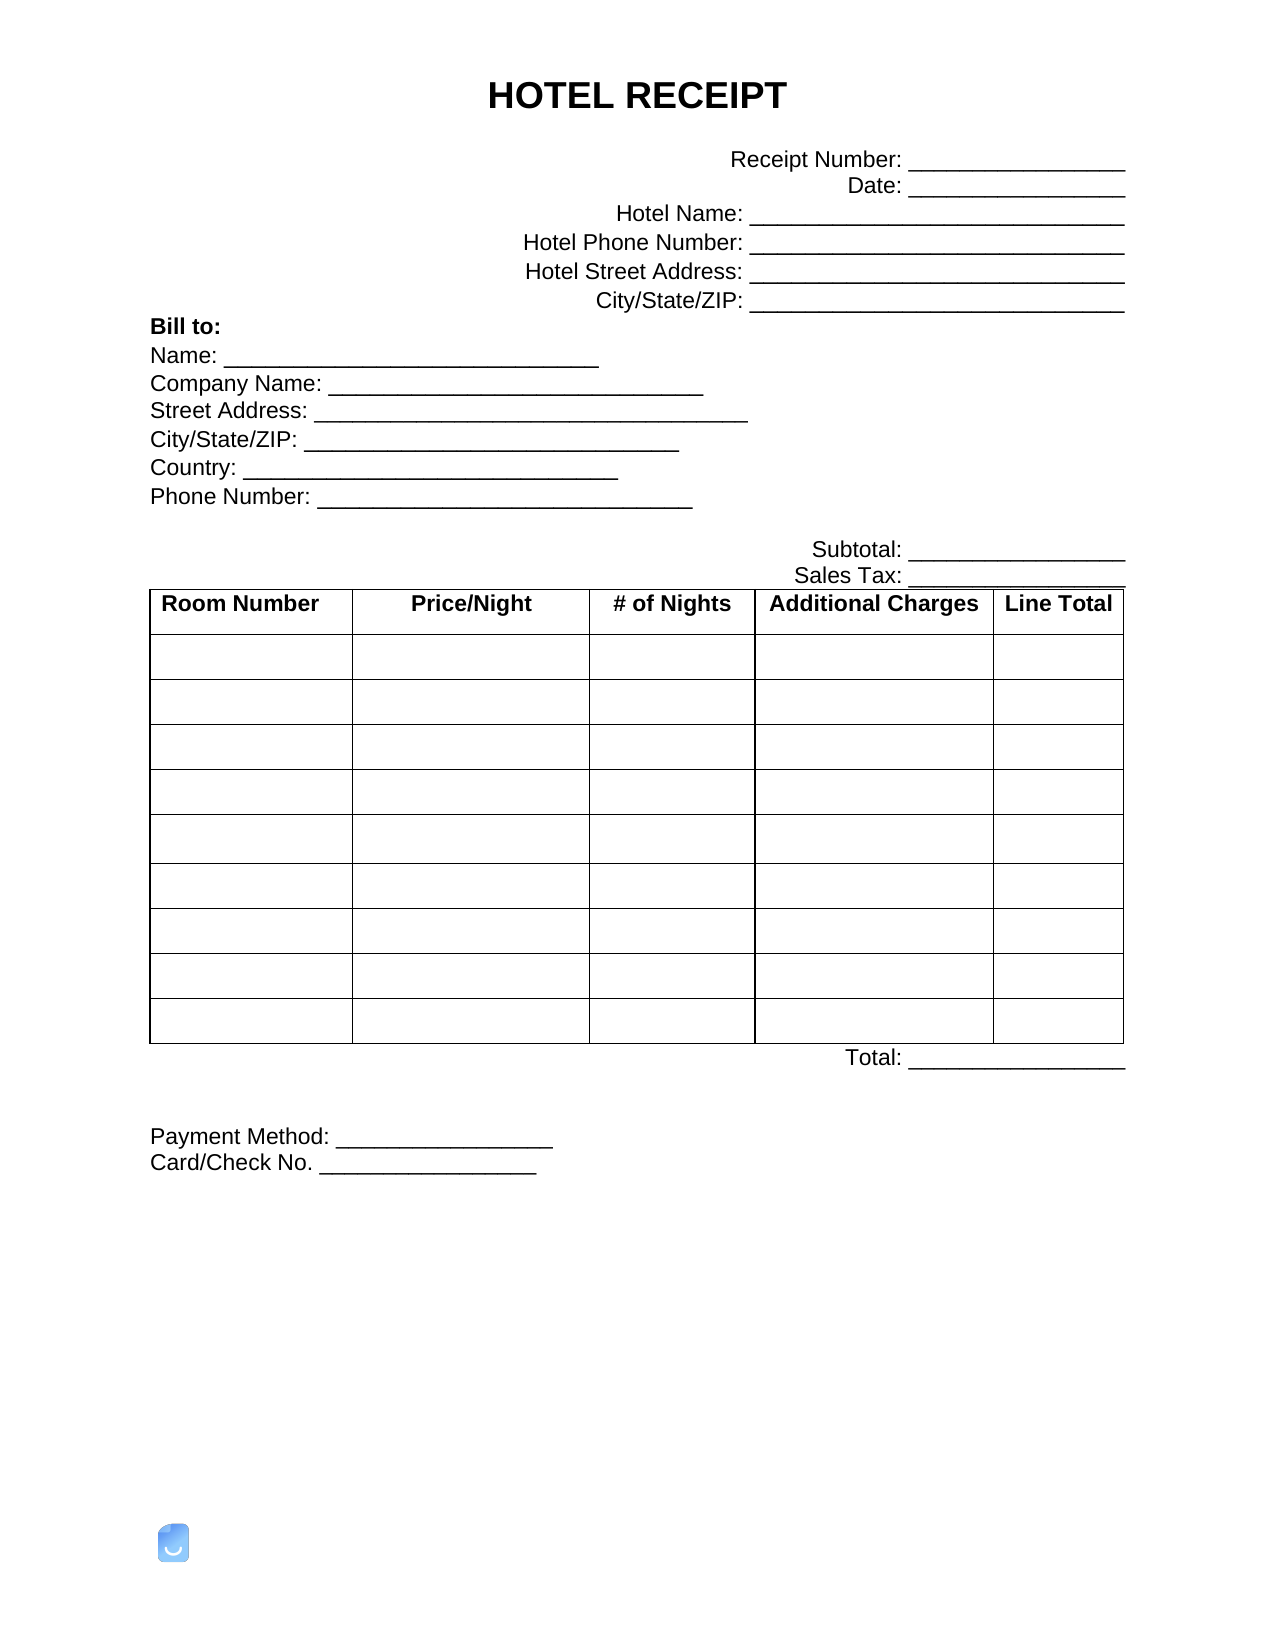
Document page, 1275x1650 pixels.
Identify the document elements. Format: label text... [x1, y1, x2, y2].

table_cell [353, 999, 589, 1043]
table_cell [994, 725, 1123, 769]
text Country: ___________________________ [150, 452, 1125, 481]
table_cell [151, 864, 352, 908]
table_cell [353, 770, 589, 814]
table_cell [353, 954, 589, 998]
table_header # of Nights [590, 590, 754, 634]
table_cell [994, 864, 1123, 908]
table_cell [590, 725, 754, 769]
table_cell [756, 909, 993, 953]
text Bill to: [150, 313, 1125, 340]
table_cell [756, 864, 993, 908]
text Phone Number: ___________________________ [150, 481, 1125, 510]
text Total: _________________ [150, 1044, 1125, 1070]
table_cell [151, 954, 352, 998]
text Payment Method: _________________ [150, 1123, 1125, 1149]
table_cell [994, 999, 1123, 1043]
table_cell [590, 864, 754, 908]
table_cell [756, 954, 993, 998]
text Hotel Name: ___________________________ [150, 198, 1125, 227]
text Hotel Phone Number: ___________________________ [150, 227, 1125, 256]
table_header Price/Night [353, 590, 589, 634]
table_cell [151, 999, 352, 1043]
table_cell [994, 909, 1123, 953]
text Street Address: __________________________________ [150, 397, 1125, 423]
table_cell [756, 725, 993, 769]
table_cell [590, 635, 754, 679]
table_header Room Number [151, 590, 352, 634]
table_cell [590, 680, 754, 724]
table_cell [151, 770, 352, 814]
text Date: _________________ [150, 172, 1125, 198]
table_cell [151, 909, 352, 953]
table_cell [590, 954, 754, 998]
table_cell [151, 815, 352, 863]
text Subtotal: _________________ [150, 536, 1125, 562]
text HOTEL RECEIPT [150, 74, 1125, 117]
table_cell [756, 680, 993, 724]
table_cell [756, 635, 993, 679]
text Hotel Street Address: ___________________________ [150, 256, 1125, 284]
table_cell [994, 954, 1123, 998]
text City/State/ZIP: ___________________________ [150, 284, 1125, 313]
text Sales Tax: _________________ [150, 562, 1125, 589]
table_cell [994, 770, 1123, 814]
table_cell [590, 999, 754, 1043]
table_cell [151, 725, 352, 769]
table_header Additional Charges [756, 590, 993, 634]
table_cell [151, 635, 352, 679]
table_cell [353, 815, 589, 863]
text Name: ___________________________ [150, 340, 1125, 368]
table_cell [353, 680, 589, 724]
table_cell [994, 815, 1123, 863]
table_cell [756, 815, 993, 863]
table_cell [353, 864, 589, 908]
table_cell [353, 725, 589, 769]
text Company Name: ___________________________ [150, 368, 1125, 397]
text Receipt Number: _________________ [150, 146, 1125, 172]
table_cell [353, 909, 589, 953]
text City/State/ZIP: ___________________________ [150, 423, 1125, 452]
table_cell [756, 999, 993, 1043]
table_cell [353, 635, 589, 679]
table_cell [756, 770, 993, 814]
table_cell [994, 680, 1123, 724]
text Card/Check No. _________________ [150, 1149, 1125, 1176]
table_cell [590, 770, 754, 814]
table_cell [994, 635, 1123, 679]
table_cell [590, 909, 754, 953]
table_cell [151, 680, 352, 724]
table_cell [590, 815, 754, 863]
table_header Line Total [994, 590, 1123, 634]
